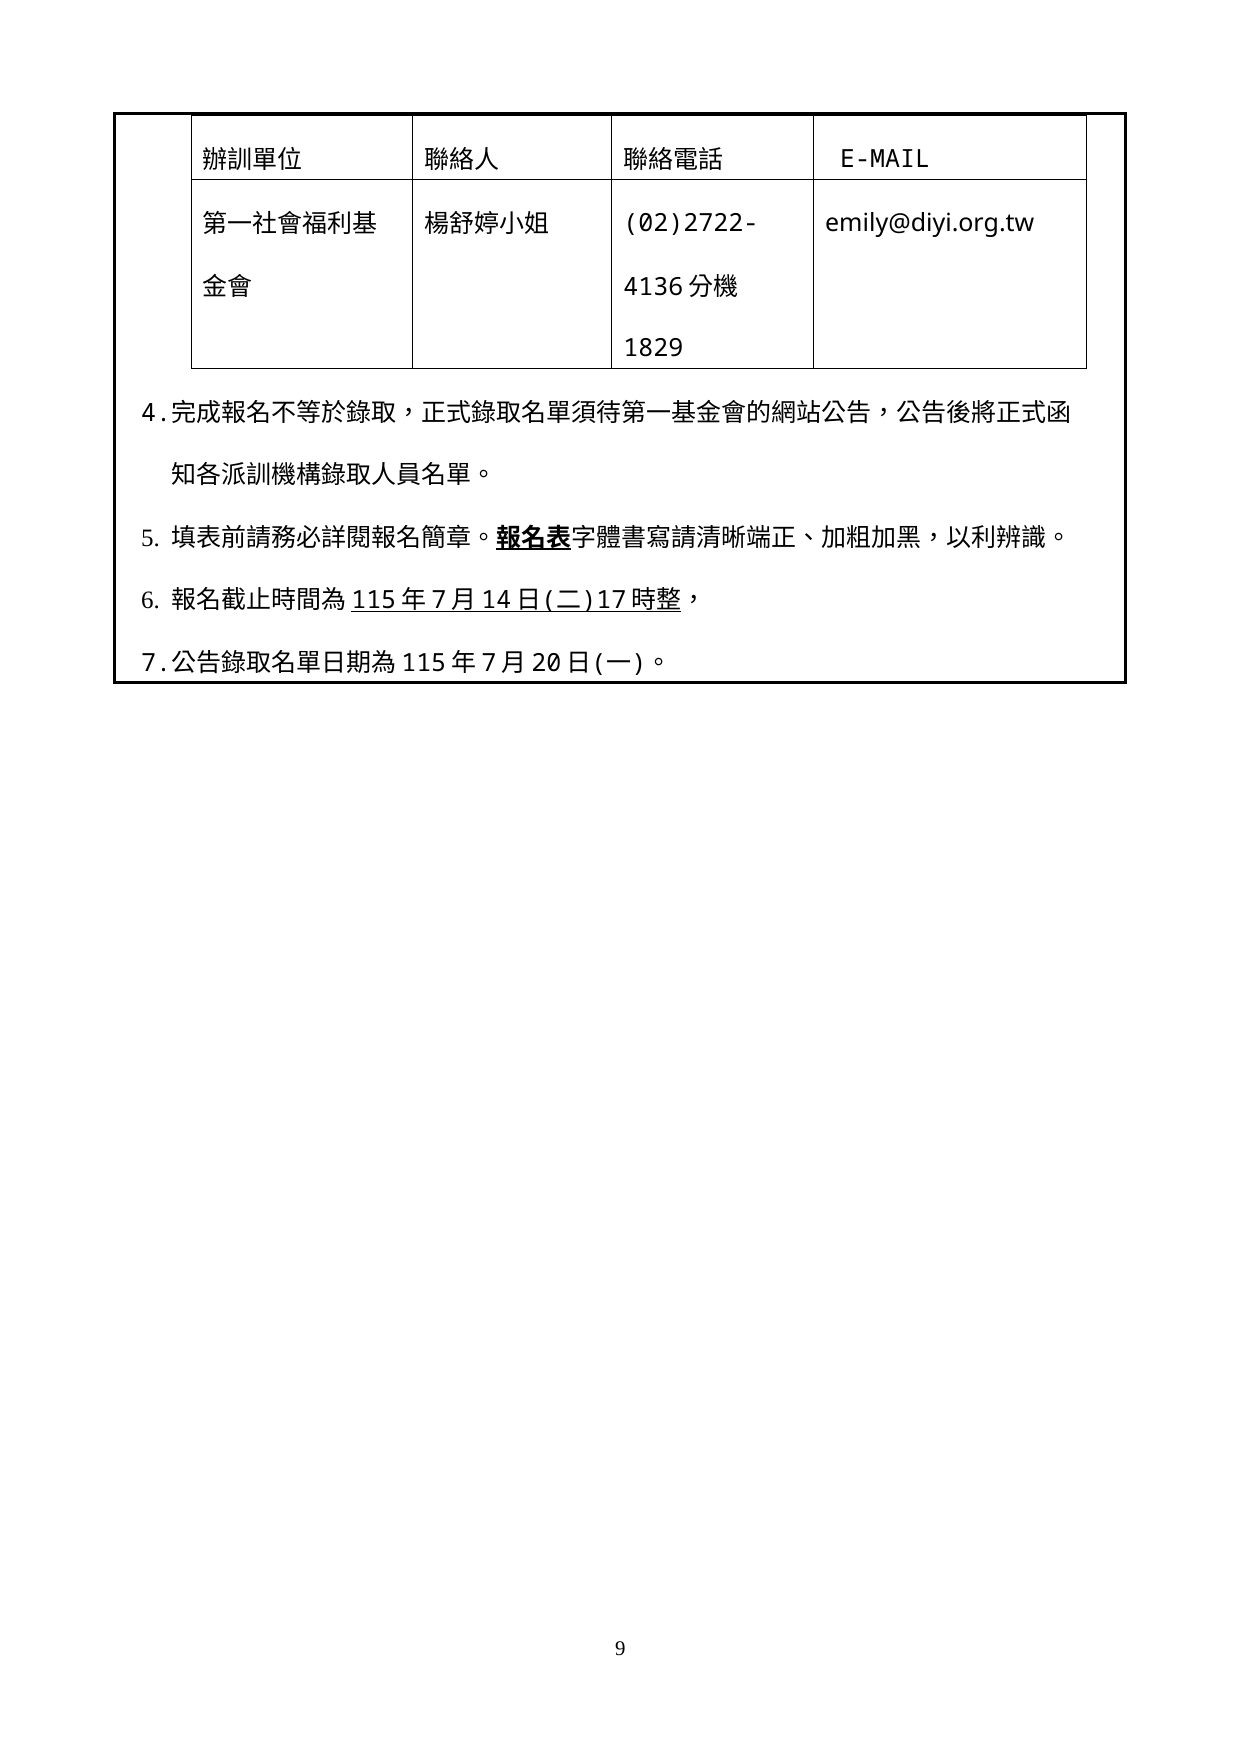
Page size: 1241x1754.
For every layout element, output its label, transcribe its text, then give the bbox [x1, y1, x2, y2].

table_cell 備註： 派訓須由身心障礙福利機構/團體為現職之教保員報名，恕不受理個人報名。 報名所須文件：報名表（須加蓋派訓單位印信-大章）、畢業證書影本、勞保投保證明(請於報名期間下載列印最新勞保投保資料，以利證明現為在職員工，須加蓋派訓單位大章），投保單位須為派訓機構。 採E-MAIL報名，報名後請來電確認。（恕不接受電話報名） 完成報名不等於錄取，正式錄取名單須待第一基金會的網站公告，公告後將正式函知各派訓機構錄取人員名單。 填表前請務必詳閱報名簡章。報名表字體書寫請清晰端正、加粗加黑，以利辨識。 報名截止時間為115年7月14日(二)17時整， 公告錄取名單日期為115年7月20日(一)。 [116, 115, 1124, 681]
table_cell 楊舒婷小姐 [413, 180, 611, 367]
table_cell (02)2722-4136分機1829 [612, 180, 813, 367]
table_cell 第一社會福利基金會 [192, 180, 412, 367]
table_header 聯絡人 [413, 116, 611, 179]
table_header E-MAIL [814, 116, 1086, 179]
table_cell emily@diyi.org.tw [814, 180, 1086, 367]
table_header 聯絡電話 [612, 116, 813, 179]
table_header 辦訓單位 [192, 116, 412, 179]
